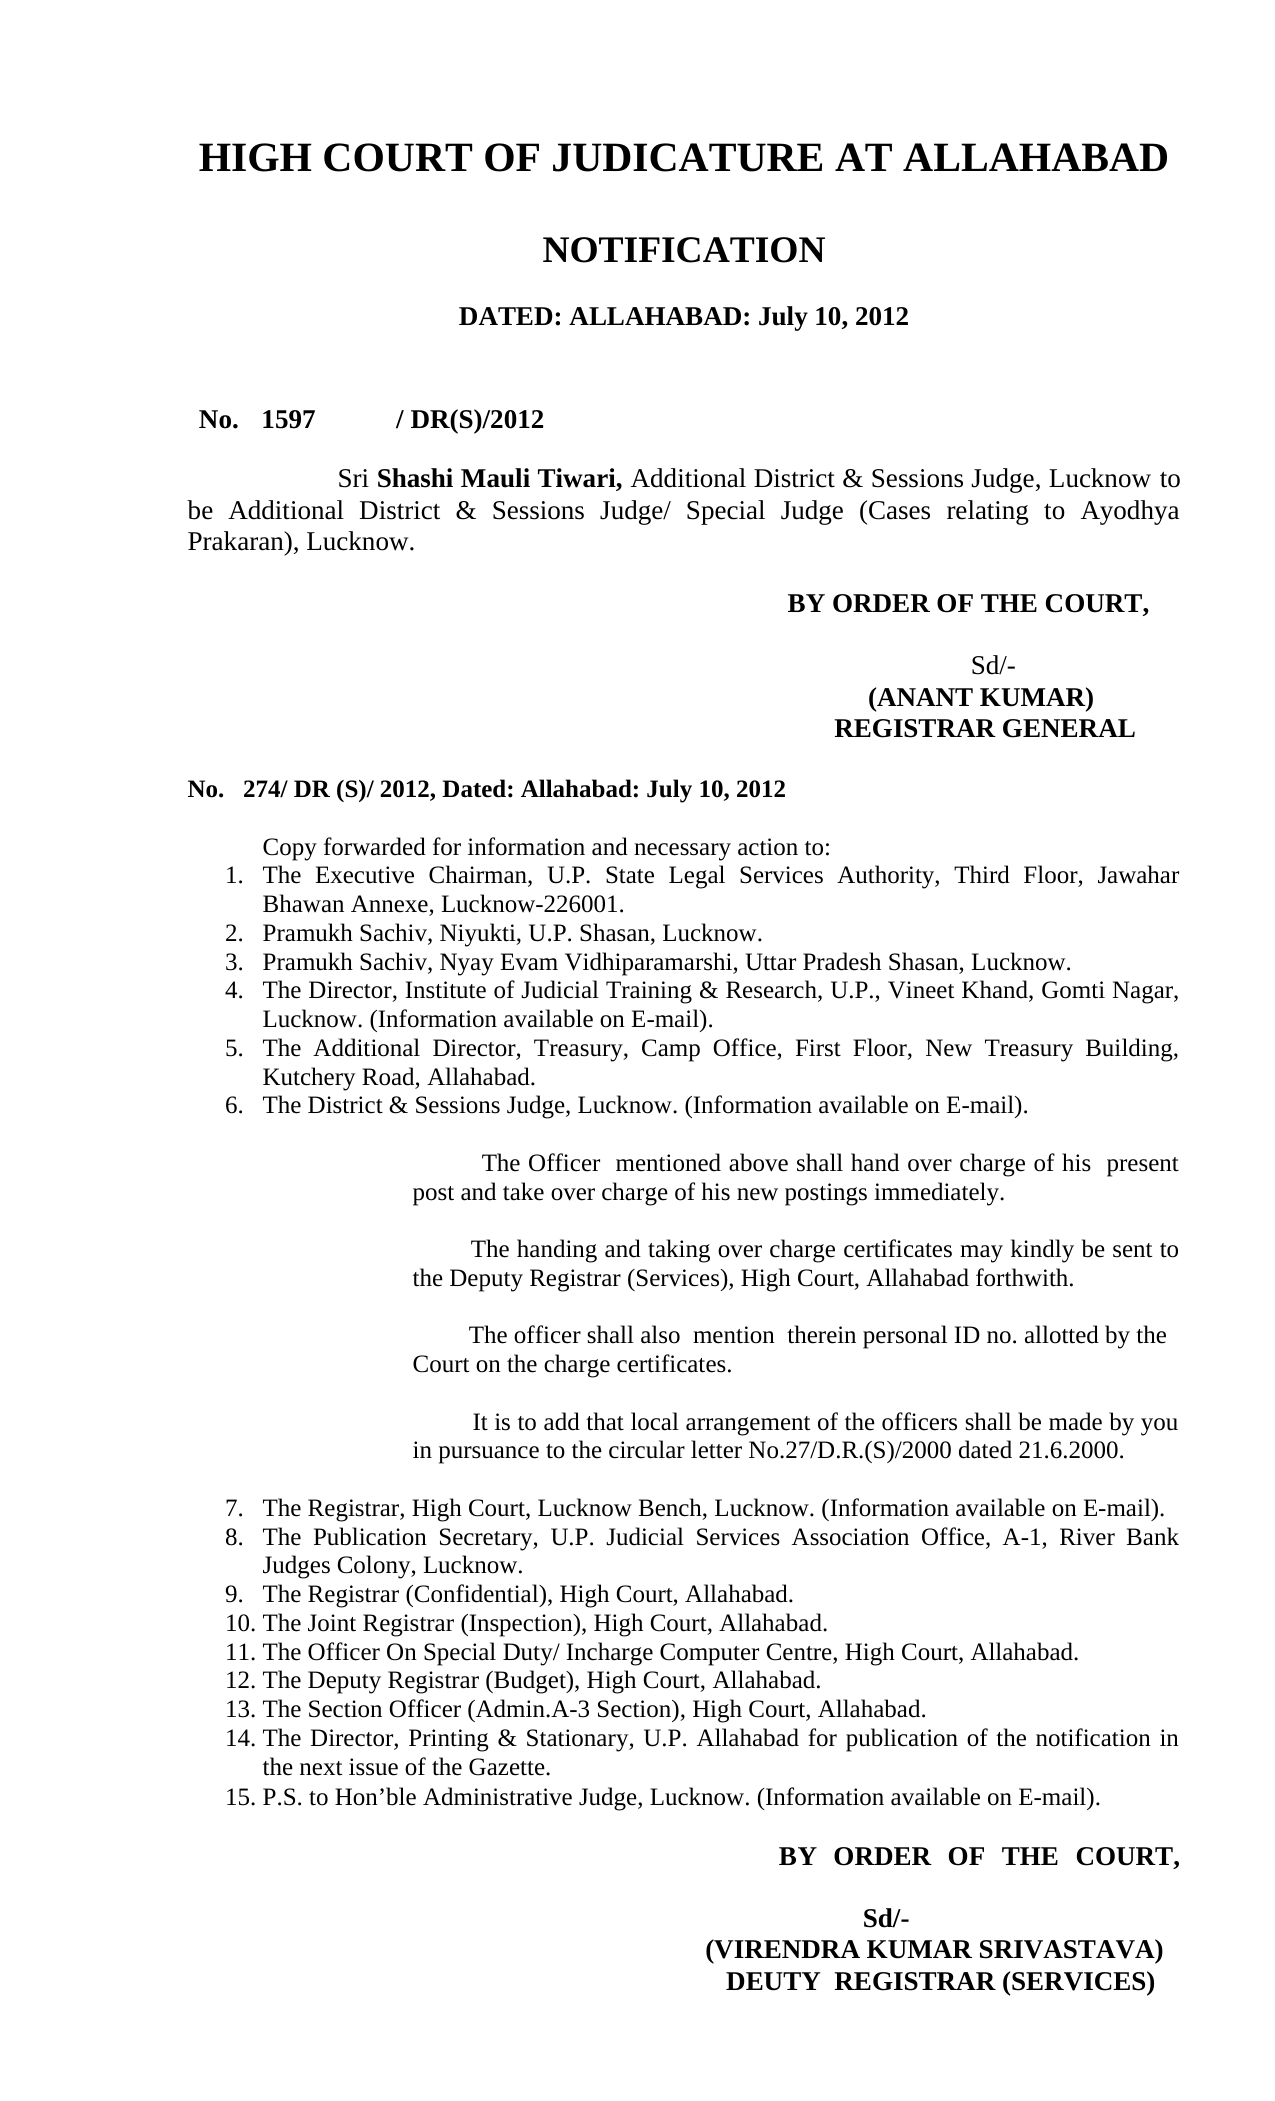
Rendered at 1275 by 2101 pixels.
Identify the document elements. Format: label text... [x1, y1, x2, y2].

list The Joint Registrar (Inspection), High Court, Allahabad. [225, 1608, 1181, 1637]
subtitle No. 274/ DR (S)/ 2012, Dated: Allahabad: July 10, 2012 [187, 774, 1181, 803]
text Sri Shashi Mauli Tiwari, Additional District & Sessions Judge, Lucknow to be Additional District & Sessions Judge/ Special Judge (Cases relating to Ayodhya Prakaran), Lucknow. [187, 463, 1181, 556]
list The Officer mentioned above shall hand over charge of his present post and take over charge of his new postings immediately. [375, 1148, 1181, 1205]
list The Registrar, High Court, Lucknow Bench, Lucknow. (Information available on E-mail). [225, 1493, 1181, 1522]
text BY ORDER OF THE COURT, [562, 587, 1181, 618]
list BY ORDER OF THE COURT, [712, 1840, 1181, 1902]
list The Registrar (Confidential), High Court, Allahabad. [225, 1579, 1181, 1608]
list The Publication Secretary, U.P. Judicial Services Association Office, A-1, River Bank Judges Colony, Lucknow. [225, 1522, 1181, 1579]
table_header No. [188, 403, 250, 434]
list The Director, Printing & Stationary, U.P. Allahabad for publication of the notification in the next issue of the Gazette. [225, 1723, 1181, 1780]
text Sd/- [187, 1902, 1182, 1934]
text Sd/- [712, 649, 1181, 681]
list The Director, Institute of Judicial Training & Research, U.P., Vineet Khand, Gomti Nagar, Lucknow. (Information available on E-mail). [225, 975, 1181, 1033]
text (ANANT KUMAR) [187, 681, 1182, 712]
text Copy forwarded for information and necessary action to: [187, 832, 1181, 860]
text HIGH COURT OF JUDICATURE AT ALLAHABAD [187, 132, 1181, 180]
table_header / DR(S)/2012 [338, 403, 737, 434]
subtitle DATED: ALLAHABAD: July 10, 2012 [187, 300, 1181, 331]
list The Deputy Registrar (Budget), High Court, Allahabad. [225, 1665, 1181, 1694]
table_header 1597 [250, 403, 337, 434]
list The officer shall also mention therein personal ID no. allotted by the Court on the charge certificates. [375, 1320, 1181, 1378]
text (VIRENDRA KUMAR SRIVASTAVA) [187, 1934, 1181, 1965]
list The Section Officer (Admin.A-3 Section), High Court, Allahabad. [225, 1694, 1181, 1723]
list It is to add that local arrangement of the officers shall be made by you in pursuance to the circular letter No.27/D.R.(S)/2000 dated 21.6.2000. [412, 1407, 1181, 1464]
text DEUTY REGISTRAR (SERVICES) [187, 1965, 1181, 1996]
list The Additional Director, Treasury, Camp Office, First Floor, New Treasury Building, Kutchery Road, Allahabad. [225, 1033, 1181, 1090]
list P.S. to Hon’ble Administrative Judge, Lucknow. (Information available on E-mail). [225, 1780, 1181, 1811]
list The Officer On Special Duty/ Incharge Computer Centre, High Court, Allahabad. [225, 1637, 1181, 1665]
list The Executive Chairman, U.P. State Legal Services Authority, Third Floor, Jawahar Bhawan Annexe, Lucknow-226001. [225, 860, 1181, 918]
list The District & Sessions Judge, Lucknow. (Information available on E-mail). [225, 1090, 1181, 1119]
subtitle NOTIFICATION [187, 228, 1181, 271]
list Pramukh Sachiv, Niyukti, U.P. Shasan, Lucknow. [225, 918, 1181, 947]
text REGISTRAR GENERAL [637, 712, 1181, 743]
list The handing and taking over charge certificates may kindly be sent to the Deputy Registrar (Services), High Court, Allahabad forthwith. [375, 1234, 1181, 1292]
list Pramukh Sachiv, Nyay Evam Vidhiparamarshi, Uttar Pradesh Shasan, Lucknow. [225, 947, 1181, 975]
